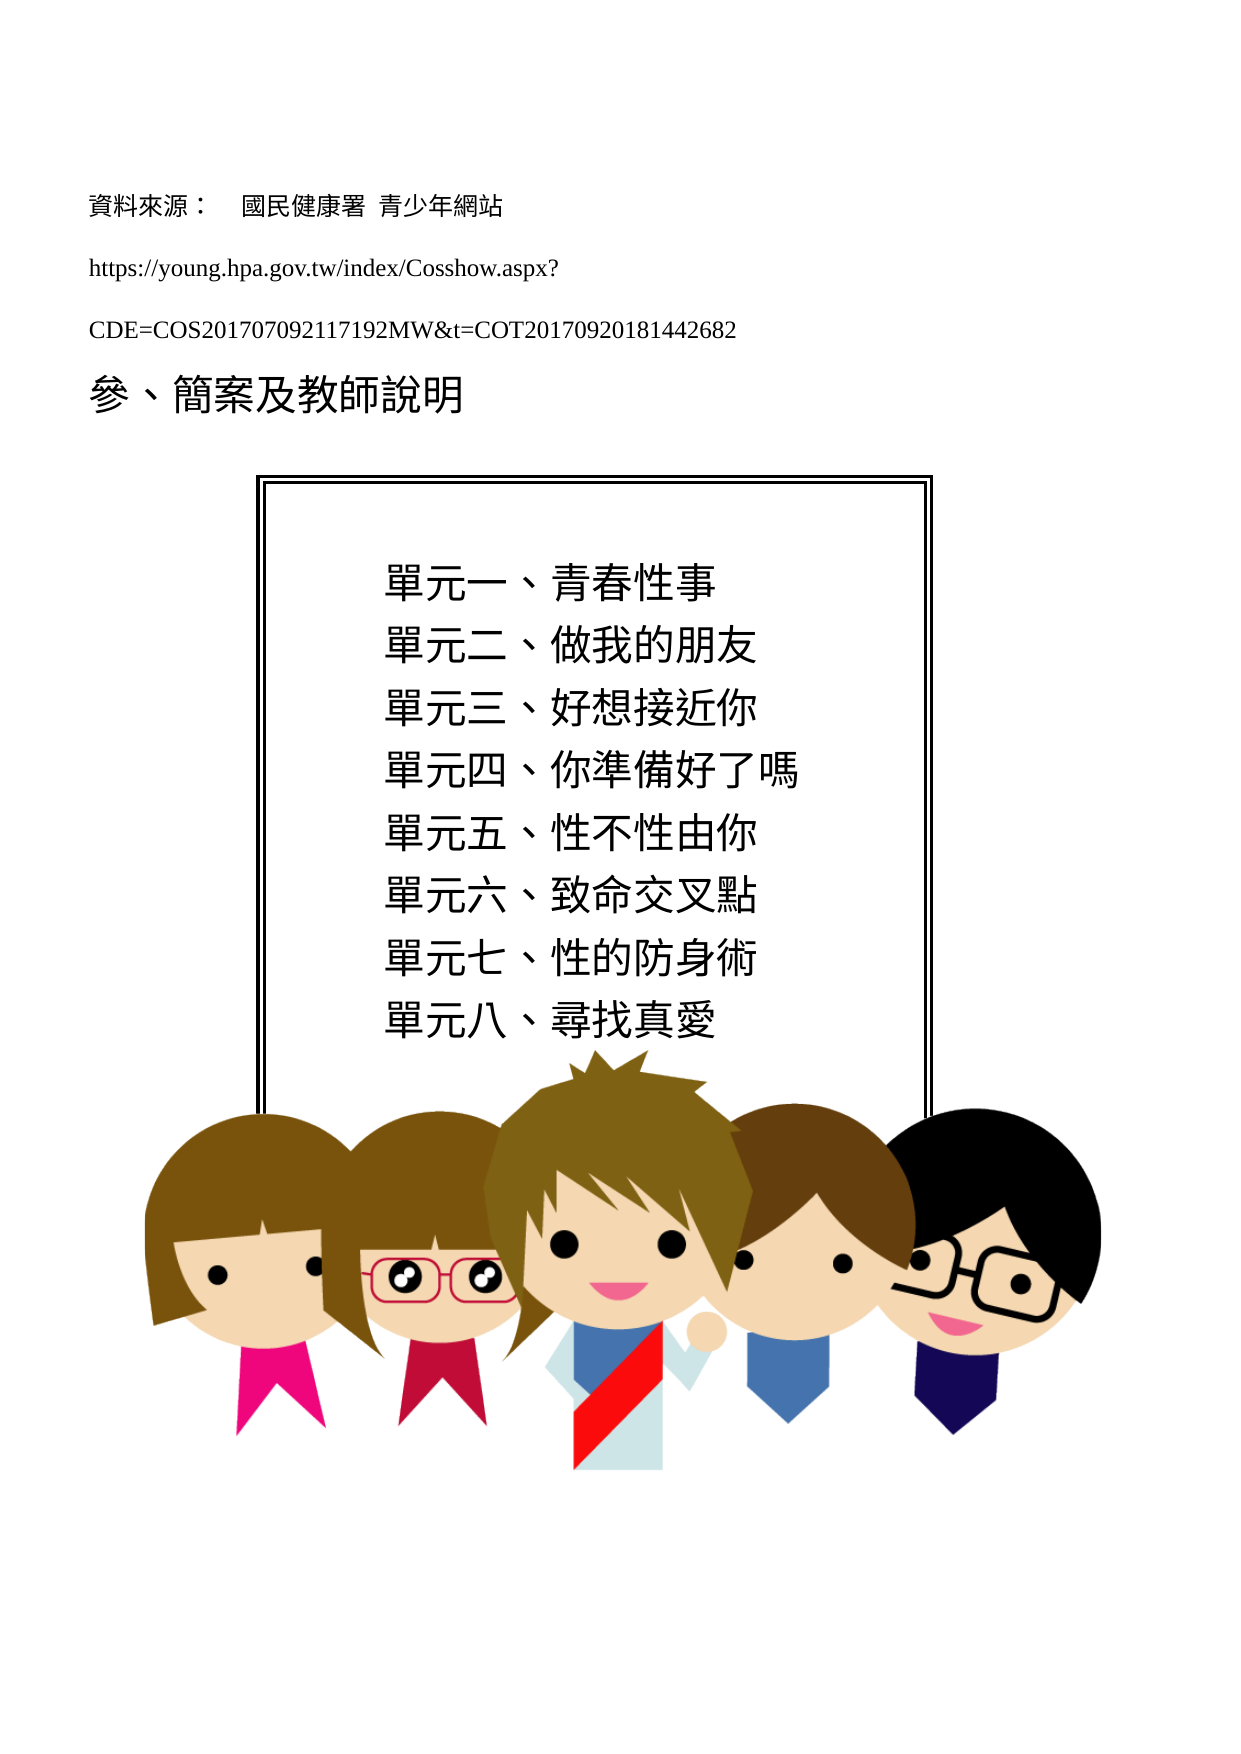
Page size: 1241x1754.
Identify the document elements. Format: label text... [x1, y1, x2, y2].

text 單元五、性不性由你 [89, 788, 256, 851]
text 單元二、做我的朋友 [89, 601, 256, 663]
text 單元六、致命交叉點 [933, 851, 1152, 913]
text 單元三、好想接近你 [933, 663, 1152, 726]
text 單元五、性不性由你 [933, 788, 1152, 851]
text 單元七、性的防身術 [89, 913, 256, 976]
text 單元六、致命交叉點 [89, 851, 256, 913]
text 單元七、性的防身術 [933, 913, 1152, 976]
text 參、簡案及教師說明 [89, 351, 1152, 413]
text 單元三、好想接近你 [89, 663, 256, 726]
text https://young.hpa.gov.tw/index/Cosshow.aspx?CDE=COS201707092117192MW&t=COT20170920181442682 [89, 226, 1152, 351]
text 資料來源： 國民健康署 青少年網站 [89, 163, 1152, 226]
text 單元四、你準備好了嗎 [89, 726, 256, 788]
text 單元一、青春性事 [933, 538, 1152, 601]
text 單元一、青春性事 [89, 538, 256, 601]
text 單元四、你準備好了嗎 [933, 726, 1152, 788]
text 單元八、尋找真愛 [89, 976, 256, 1038]
text 單元八、尋找真愛 [933, 976, 1152, 1038]
text 單元二、做我的朋友 [933, 601, 1152, 663]
